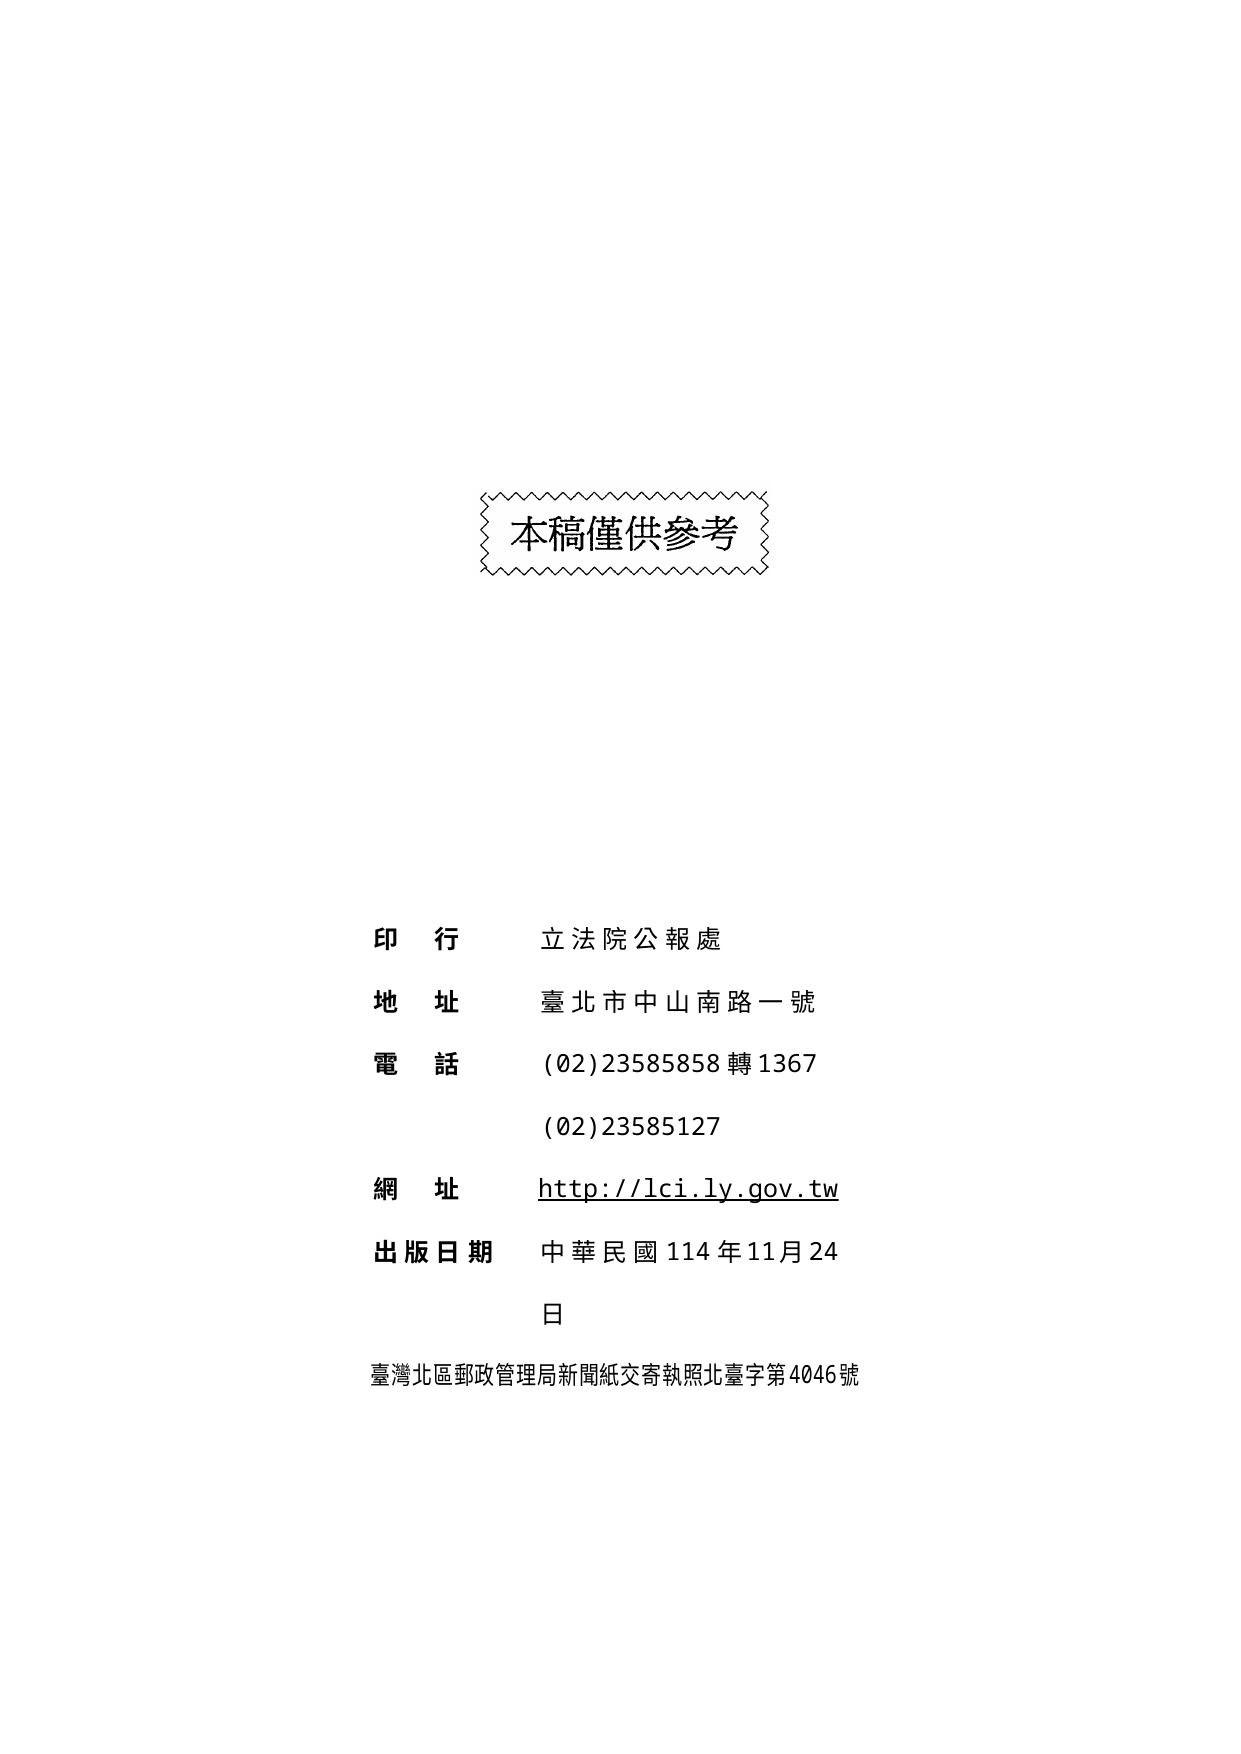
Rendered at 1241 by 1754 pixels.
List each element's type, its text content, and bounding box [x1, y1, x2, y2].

table_cell 網址 [362, 1156, 534, 1219]
table_cell 地址 [362, 969, 534, 1031]
table_cell 臺灣北區郵政管理局新聞紙交寄執照北臺字第4046號 [362, 1344, 878, 1406]
table_cell 中華民國114年11月24日 [534, 1219, 878, 1344]
table_header 立法院公報處 [534, 906, 878, 969]
table_cell 電話 [362, 1031, 534, 1156]
table_header [468, 406, 773, 594]
table_header 印行 [362, 906, 534, 969]
table_cell 臺北市中山南路一號 [534, 969, 878, 1031]
table_cell (02)23585858轉1367 (02)23585127 [534, 1031, 878, 1156]
table_cell http://lci.ly.gov.tw [534, 1156, 878, 1219]
table_cell 出版日期 [362, 1219, 534, 1344]
